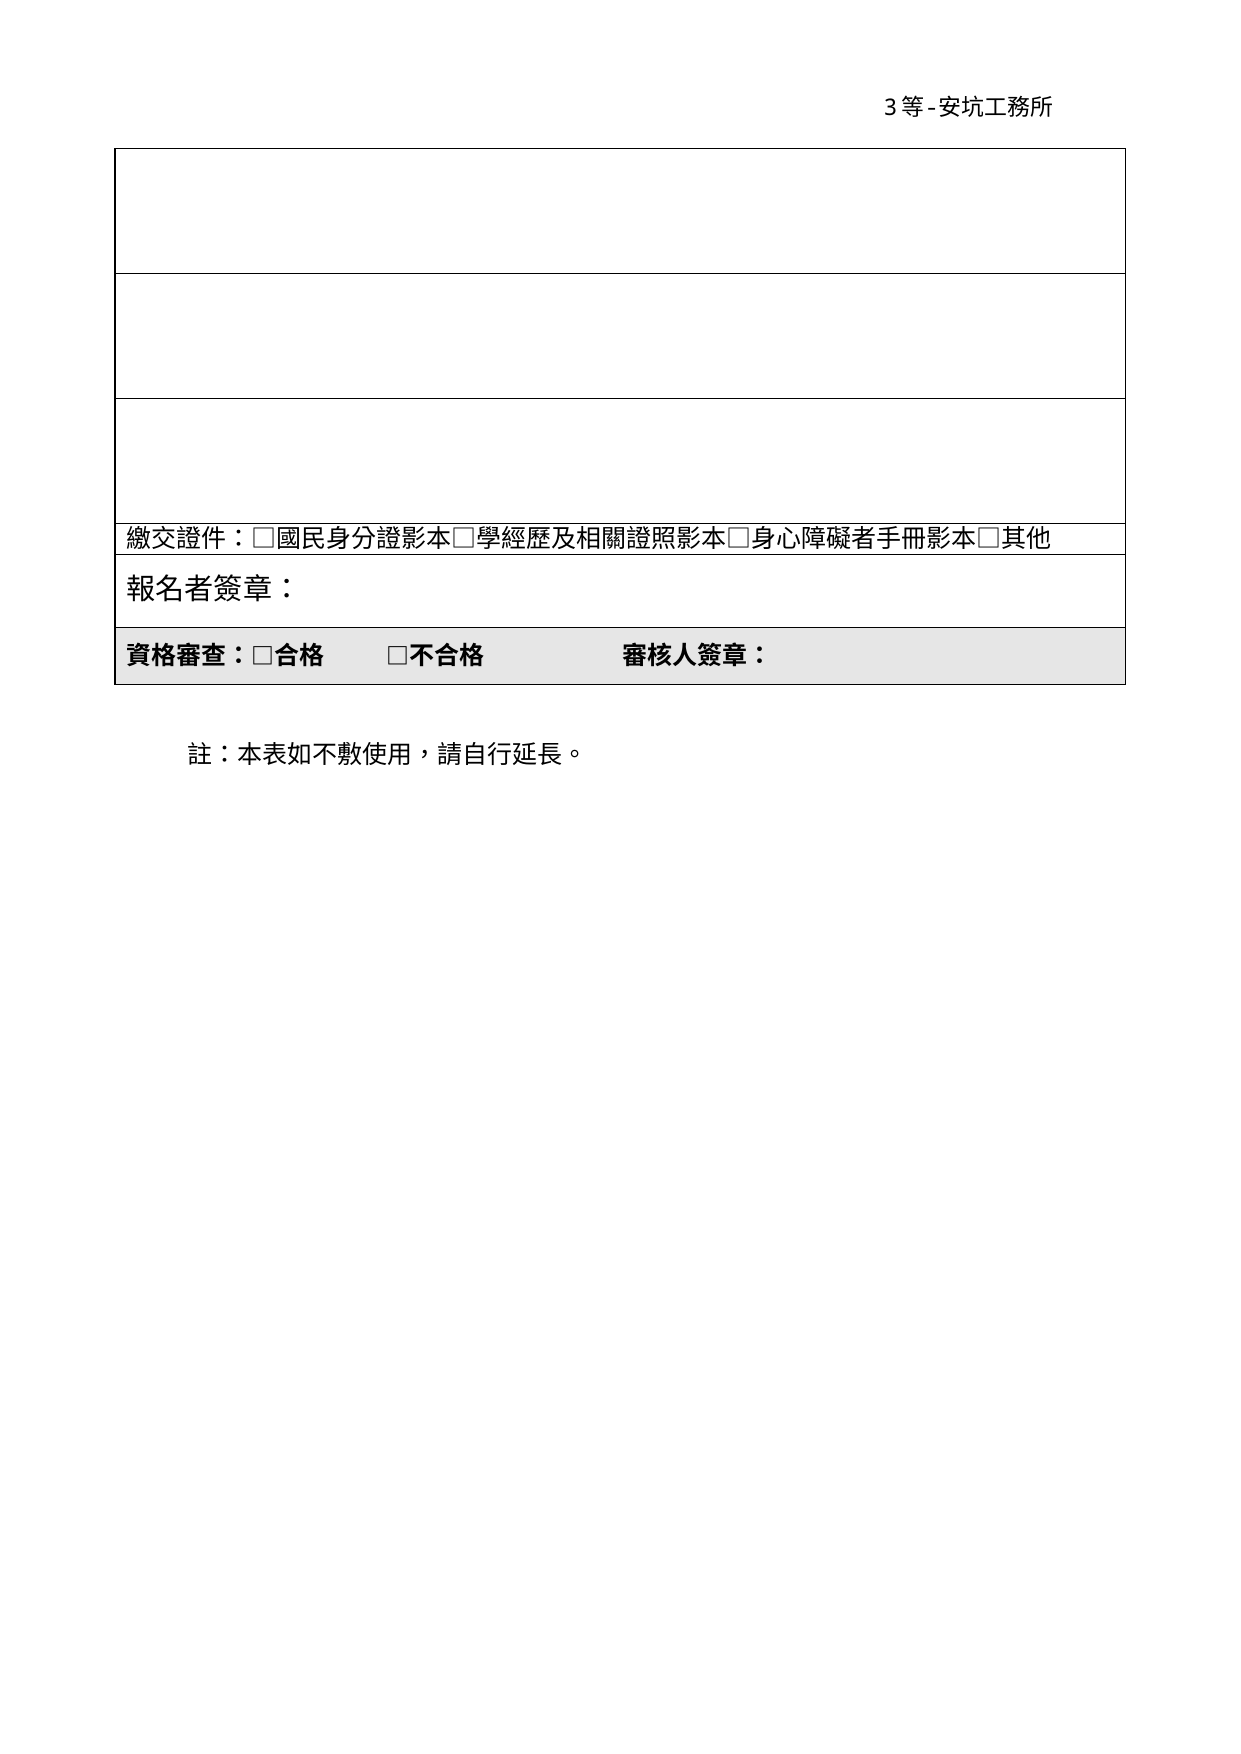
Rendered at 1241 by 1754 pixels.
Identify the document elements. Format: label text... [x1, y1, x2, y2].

table_cell 報名者簽章： [116, 555, 1125, 627]
table_cell [116, 274, 1125, 398]
table_cell 繳交證件：□國民身分證影本□學經歷及相關證照影本□身心障礙者手冊影本□其他 [116, 524, 1125, 553]
table_cell [116, 149, 1125, 273]
table_cell [116, 399, 1125, 523]
text 註：本表如不敷使用，請自行延長。 [187, 711, 1053, 773]
table_cell 資格審查：□合格 □不合格 審核人簽章： [116, 628, 1125, 684]
